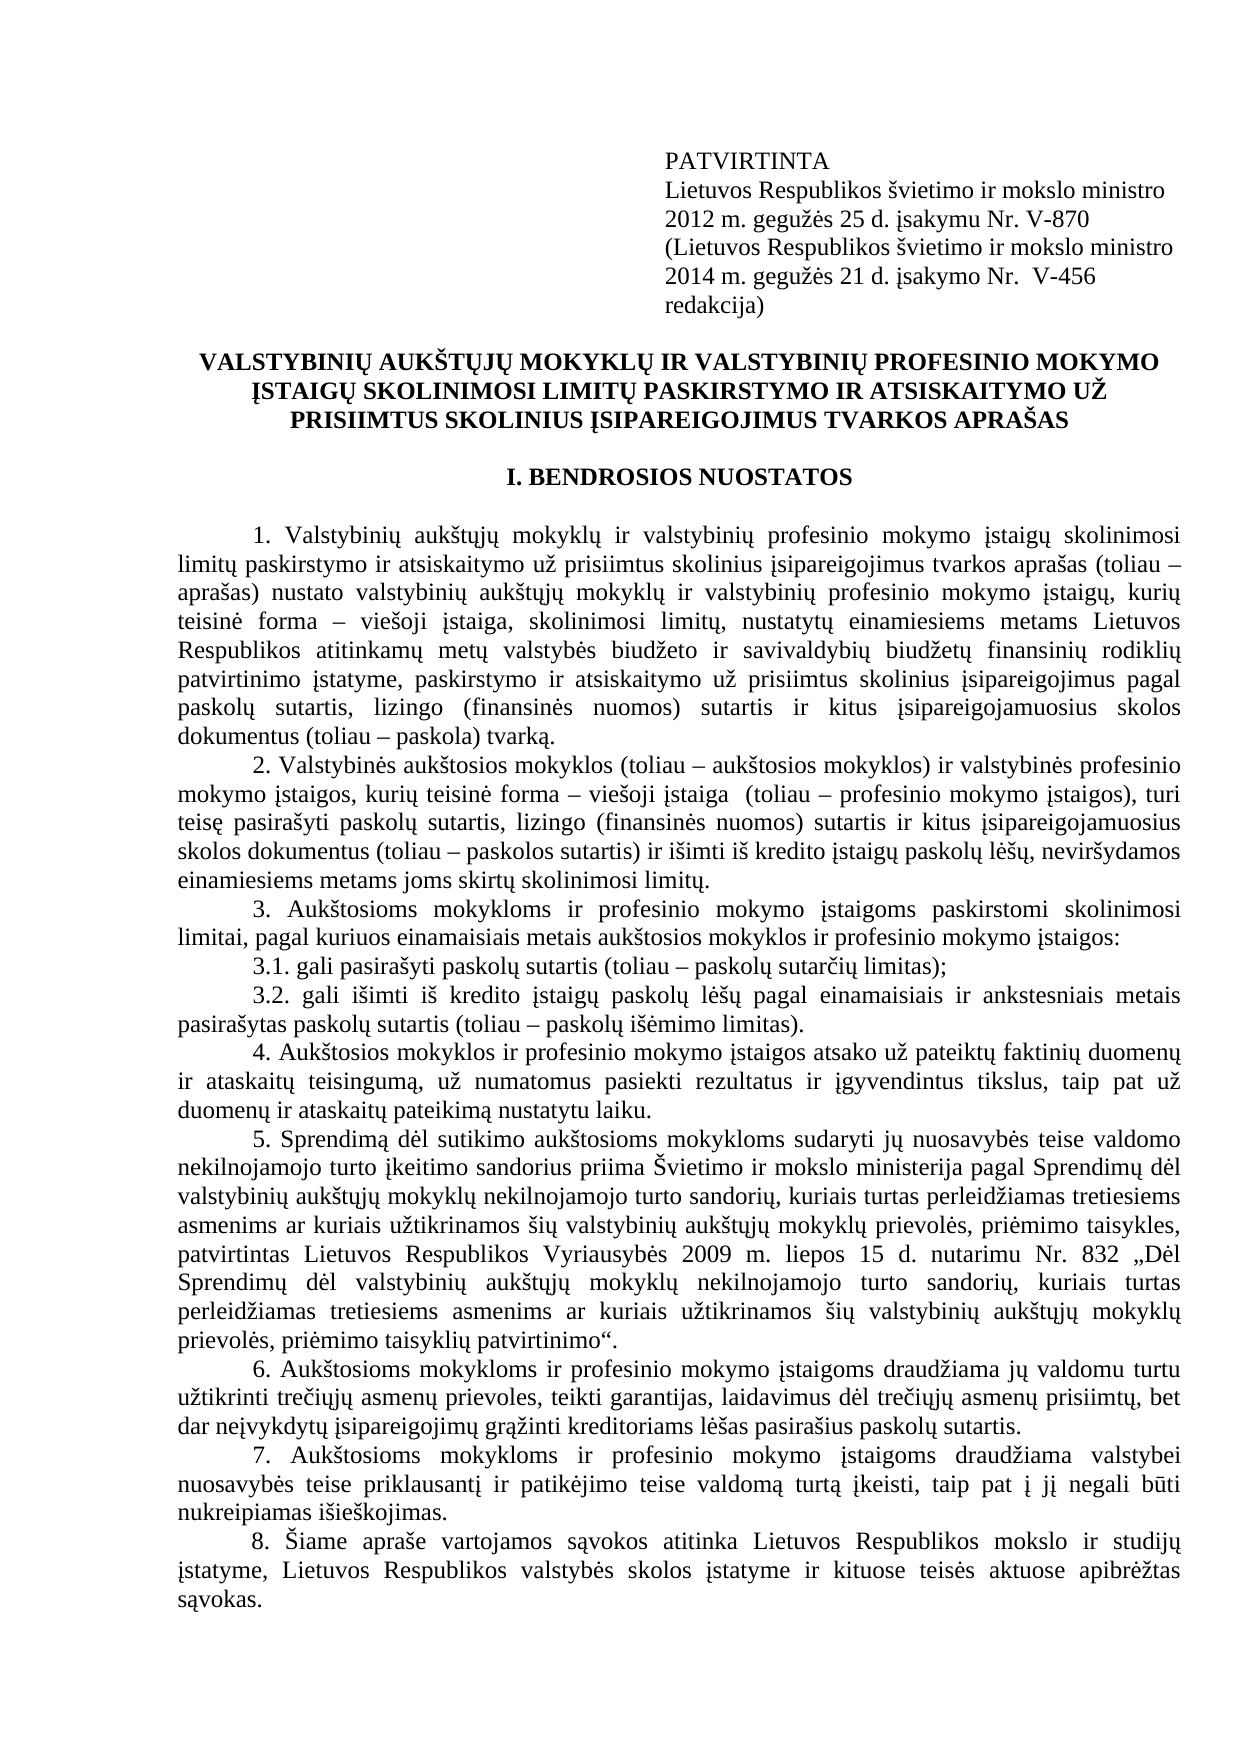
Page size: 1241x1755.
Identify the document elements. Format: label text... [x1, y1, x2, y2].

text 8. Šiame apraše vartojamos sąvokos atitinka Lietuvos Respublikos mokslo ir studijų įstatyme, Lietuvos Respublikos valstybės skolos įstatyme ir kituose teisės aktuose apibrėžtas sąvokas. [177, 1526, 1182, 1612]
text 3. Aukštosioms mokykloms ir profesinio mokymo įstaigoms paskirstomi skolinimosi limitai, pagal kuriuos einamaisiais metais aukštosios mokyklos ir profesinio mokymo įstaigos: [177, 894, 1182, 951]
text 6. Aukštosioms mokykloms ir profesinio mokymo įstaigoms draudžiama jų valdomu turtu užtikrinti trečiųjų asmenų prievoles, teikti garantijas, laidavimus dėl trečiųjų asmenų prisiimtų, bet dar neįvykdytų įsipareigojimų grąžinti kreditoriams lėšas pasirašius paskolų sutartis. [177, 1354, 1182, 1440]
text 4. Aukštosios mokyklos ir profesinio mokymo įstaigos atsako už pateiktų faktinių duomenų ir ataskaitų teisingumą, už numatomus pasiekti rezultatus ir įgyvendintus tikslus, taip pat už duomenų ir ataskaitų pateikimą nustatytu laiku. [177, 1037, 1182, 1124]
text 2012 m. gegužės 25 d. įsakymu Nr. V-870 [664, 204, 1182, 232]
text 7. Aukštosioms mokykloms ir profesinio mokymo įstaigoms draudžiama valstybei nuosavybės teise priklausantį ir patikėjimo teise valdomą turtą įkeisti, taip pat į jį negali būti nukreipiamas išieškojimas. [177, 1440, 1182, 1526]
text (Lietuvos Respublikos švietimo ir mokslo ministro [664, 232, 1182, 261]
text VALSTYBINIŲ AUKŠTŲJŲ MOKYKLŲ IR VALSTYBINIŲ PROFESINIO MOKYMO ĮSTAIGŲ SKOLINIMOSI LIMITŲ PASKIRSTYMO IR ATSISKAITYMO UŽ PRISIIMTUS SKOLINIUS ĮSIPAREIGOJIMUS TVARKOS APRAŠAS [177, 347, 1182, 434]
text Lietuvos Respublikos švietimo ir mokslo ministro [664, 175, 1182, 204]
text 2014 m. gegužės 21 d. įsakymo Nr. V-456 [664, 261, 1182, 290]
text redakcija) [664, 290, 1182, 319]
text 3.1. gali pasirašyti paskolų sutartis (toliau – paskolų sutarčių limitas); [177, 951, 1182, 980]
text 2. Valstybinės aukštosios mokyklos (toliau – aukštosios mokyklos) ir valstybinės profesinio mokymo įstaigos, kurių teisinė forma – viešoji įstaiga (toliau – profesinio mokymo įstaigos), turi teisę pasirašyti paskolų sutartis, lizingo (finansinės nuomos) sutartis ir kitus įsipareigojamuosius skolos dokumentus (toliau – paskolos sutartis) ir išimti iš kredito įstaigų paskolų lėšų, neviršydamos einamiesiems metams joms skirtų skolinimosi limitų. [177, 750, 1182, 894]
text 1. Valstybinių aukštųjų mokyklų ir valstybinių profesinio mokymo įstaigų skolinimosi limitų paskirstymo ir atsiskaitymo už prisiimtus skolinius įsipareigojimus tvarkos aprašas (toliau – aprašas) nustato valstybinių aukštųjų mokyklų ir valstybinių profesinio mokymo įstaigų, kurių teisinė forma – viešoji įstaiga, skolinimosi limitų, nustatytų einamiesiems metams Lietuvos Respublikos atitinkamų metų valstybės biudžeto ir savivaldybių biudžetų finansinių rodiklių patvirtinimo įstatyme, paskirstymo ir atsiskaitymo už prisiimtus skolinius įsipareigojimus pagal paskolų sutartis, lizingo (finansinės nuomos) sutartis ir kitus įsipareigojamuosius skolos dokumentus (toliau – paskola) tvarką. [177, 520, 1182, 750]
text PATVIRTINTA [664, 146, 1182, 175]
text 5. Sprendimą dėl sutikimo aukštosioms mokykloms sudaryti jų nuosavybės teise valdomo nekilnojamojo turto įkeitimo sandorius priima Švietimo ir mokslo ministerija pagal Sprendimų dėl valstybinių aukštųjų mokyklų nekilnojamojo turto sandorių, kuriais turtas perleidžiamas tretiesiems asmenims ar kuriais užtikrinamos šių valstybinių aukštųjų mokyklų prievolės, priėmimo taisykles, patvirtintas Lietuvos Respublikos Vyriausybės 2009 m. liepos 15 d. nutarimu Nr. 832 „Dėl Sprendimų dėl valstybinių aukštųjų mokyklų nekilnojamojo turto sandorių, kuriais turtas perleidžiamas tretiesiems asmenims ar kuriais užtikrinamos šių valstybinių aukštųjų mokyklų prievolės, priėmimo taisyklių patvirtinimo“. [177, 1124, 1182, 1354]
text 3.2. gali išimti iš kredito įstaigų paskolų lėšų pagal einamaisiais ir ankstesniais metais pasirašytas paskolų sutartis (toliau – paskolų išėmimo limitas). [177, 980, 1182, 1037]
text I. BENDROSIOS NUOSTATOS [177, 462, 1182, 491]
